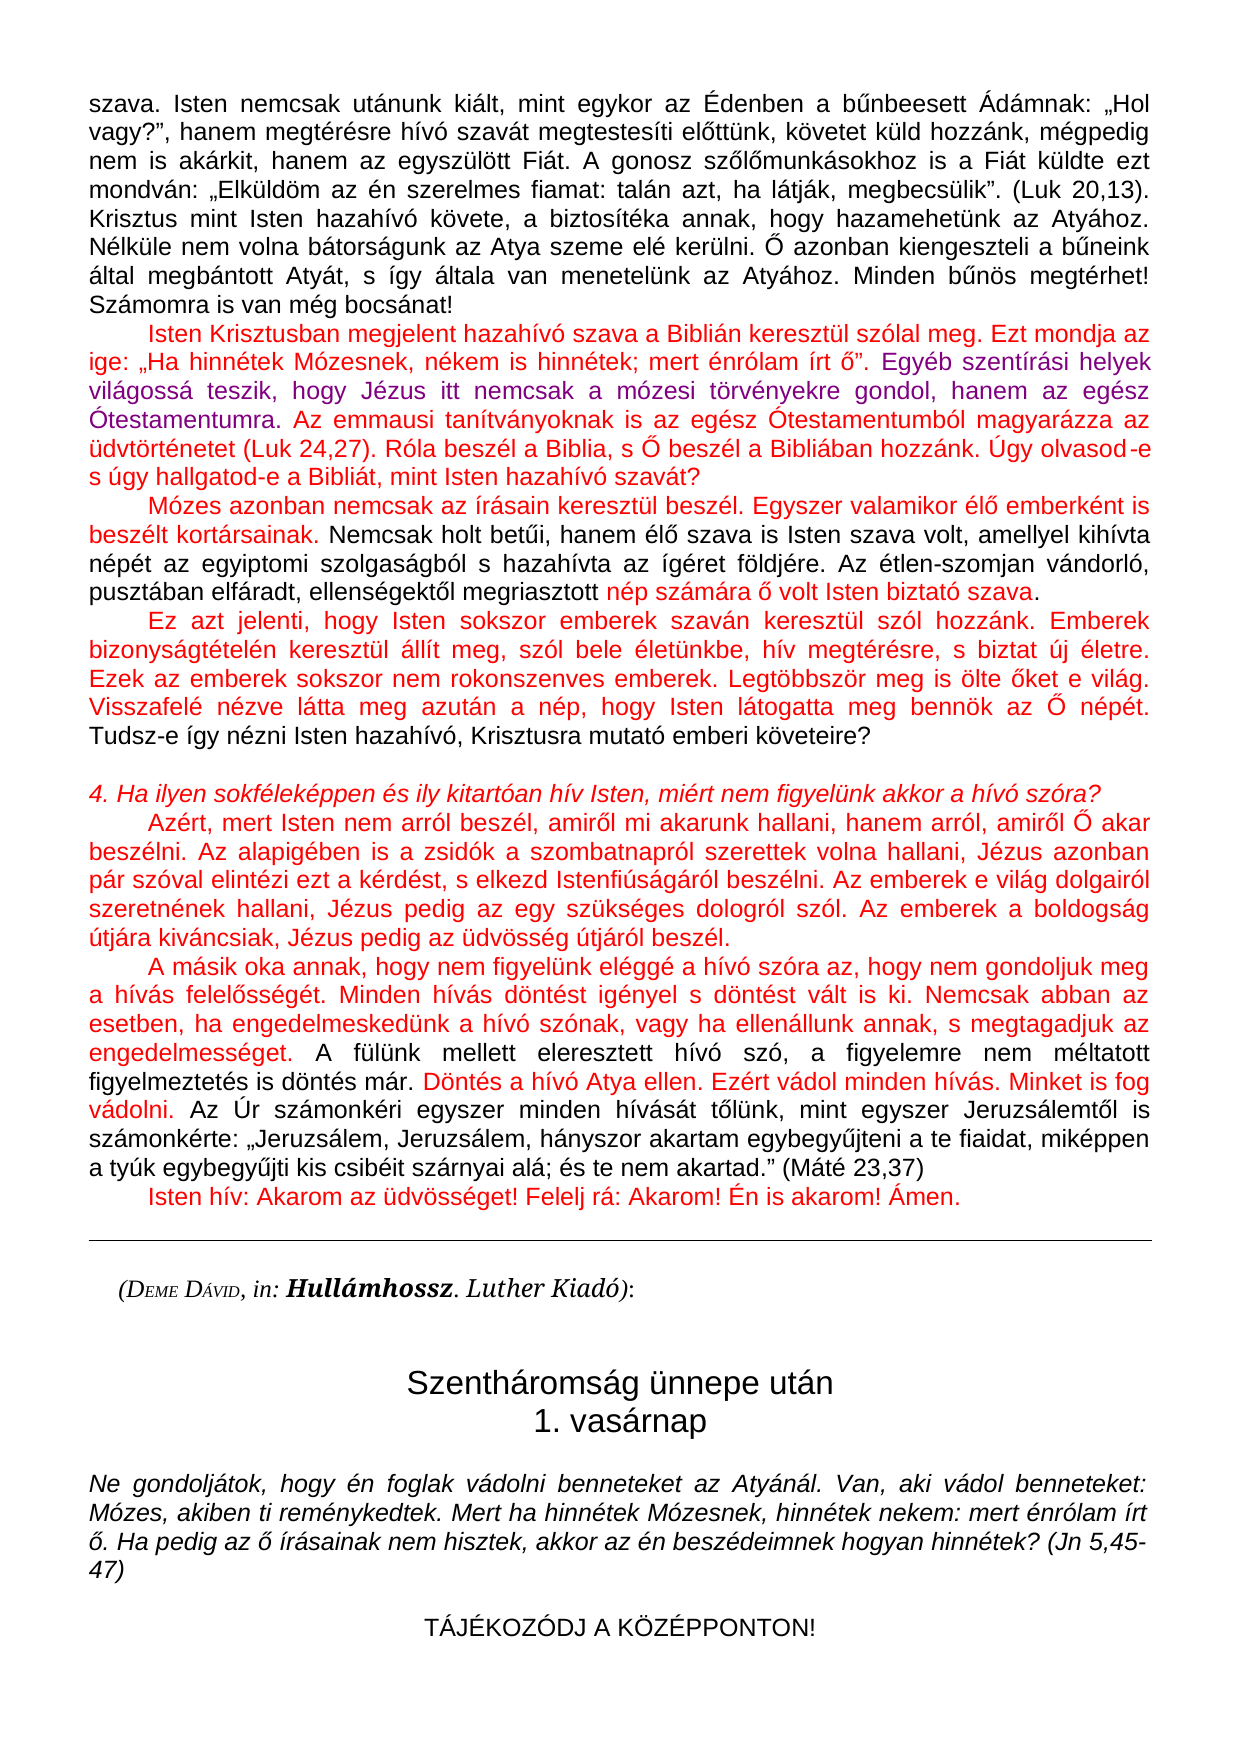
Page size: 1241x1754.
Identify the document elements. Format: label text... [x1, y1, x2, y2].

text A másik oka annak, hogy nem figyelünk eléggé a hívó szóra az, hogy nem gondoljuk meg a hívás felelősségét. Minden hívás döntést igényel s döntést vált is ki. Nemcsak abban az esetben, ha engedelmeskedünk a hívó szónak, vagy ha ellenállunk annak, s megtagadjuk az engedelmességet. A fülünk mellett eleresztett hívó szó, a figyelemre nem méltatott figyelmeztetés is döntés már. Döntés a hívó Atya ellen. Ezért vádol minden hívás. Minket is fog vádolni. Az Úr számonkéri egyszer minden hívását tőlünk, mint egyszer Jeruzsálemtől is számonkérte: „Jeruzsálem, Jeruzsálem, hányszor akartam egybegyűjteni a te fiaidat, miképpen a tyúk egybegyűjti kis csibéit szárnyai alá; és te nem akartad.” (Máté 23,37) [88, 952, 1152, 1182]
text Isten hív: Akarom az üdvösséget! Felelj rá: Akarom! Én is akarom! Ámen. [88, 1182, 1152, 1211]
text Ez azt jelenti, hogy Isten sokszor emberek szaván keresztül szól hozzánk. Emberek bizonyságtételén keresztül állít meg, szól bele életünkbe, hív megtérésre, s biztat új életre. Ezek az emberek sokszor nem rokonszenves emberek. Legtöbbször meg is ölte őket e világ. Visszafelé nézve látta meg azután a nép, hogy Isten látogatta meg bennök az Ő népét. Tudsz‑e így nézni Isten hazahívó, Krisztusra mutató emberi követeire? [88, 606, 1152, 750]
text Azért, mert Isten nem arról beszél, amiről mi akarunk hallani, hanem arról, amiről Ő akar beszélni. Az alapigében is a zsidók a szombatnapról szerettek volna hallani, Jézus azonban pár szóval elintézi ezt a kérdést, s elkezd Istenfiúságáról beszélni. Az emberek e világ dolgairól szeretnének hallani, Jézus pedig az egy szükséges dologról szól. Az emberek a boldogság útjára kiváncsiak, Jézus pedig az üdvösség útjáról beszél. [88, 808, 1152, 952]
text Szentháromság ünnepe után 1. vasárnap [88, 1363, 1152, 1439]
text (Deme Dávid, in: Hullámhossz. Luther Kiadó): [88, 1241, 1152, 1334]
text Mózes azonban nemcsak az írásain keresztül beszél. Egyszer valamikor élő emberként is beszélt kortársainak. Nemcsak holt betűi, hanem élő szava is Isten szava volt, amellyel kihívta népét az egyiptomi szolgaságból s hazahívta az ígéret földjére. Az étlen-szomjan vándorló, pusztában elfáradt, ellenségektől megriasztott nép számára ő volt Isten biztató szava. [88, 491, 1152, 606]
text TÁJÉKOZÓDJ A KÖZÉPPONTON! [88, 1613, 1152, 1642]
text szava. Isten nemcsak utánunk kiált, mint egykor az Édenben a bűnbeesett Ádámnak: „Hol vagy?”, hanem megtérésre hívó szavát megtestesíti előttünk, követet küld hozzánk, mégpedig nem is akárkit, hanem az egyszülött Fiát. A gonosz szőlőmunkásokhoz is a Fiát küldte ezt mondván: „Elküldöm az én szerelmes fiamat: talán azt, ha látják, megbecsülik”. (Luk 20,13). Krisztus mint Isten hazahívó követe, a biztosítéka annak, hogy hazamehetünk az Atyához. Nélküle nem volna bátorságunk az Atya szeme elé kerülni. Ő azonban kiengeszteli a bűneink által megbántott Atyát, s így általa van menetelünk az Atyához. Minden bűnös megtérhet! Számomra is van még bocsánat! [88, 88, 1152, 318]
text Isten Krisztusban megjelent hazahívó szava a Biblián keresztül szólal meg. Ezt mondja az ige: „Ha hinnétek Mózesnek, nékem is hinnétek; mert énrólam írt ő”. Egyéb szentírási helyek világossá teszik, hogy Jézus itt nemcsak a mózesi törvényekre gondol, hanem az egész Ótestamentumra. Az emmausi tanítványoknak is az egész Ótestamentumból magyarázza az üdvtörténetet (Luk 24,27). Róla beszél a Biblia, s Ő beszél a Bibliában hozzánk. Úgy olvasod‑e s úgy hallgatod‑e a Bibliát, mint Isten hazahívó szavát? [88, 318, 1152, 491]
text Ne gondoljátok, hogy én foglak vádolni benneteket az Atyánál. Van, aki vádol benneteket: Mózes, akiben ti reménykedtek. Mert ha hinnétek Mózesnek, hinnétek nekem: mert énrólam írt ő. Ha pedig az ő írásainak nem hisztek, akkor az én beszédeimnek hogyan hinnétek? (Jn 5,45-47) [88, 1469, 1152, 1584]
text 4. Ha ilyen sokféleképpen és ily kitartóan hív Isten, miért nem figyelünk akkor a hívó szóra? [88, 779, 1152, 808]
